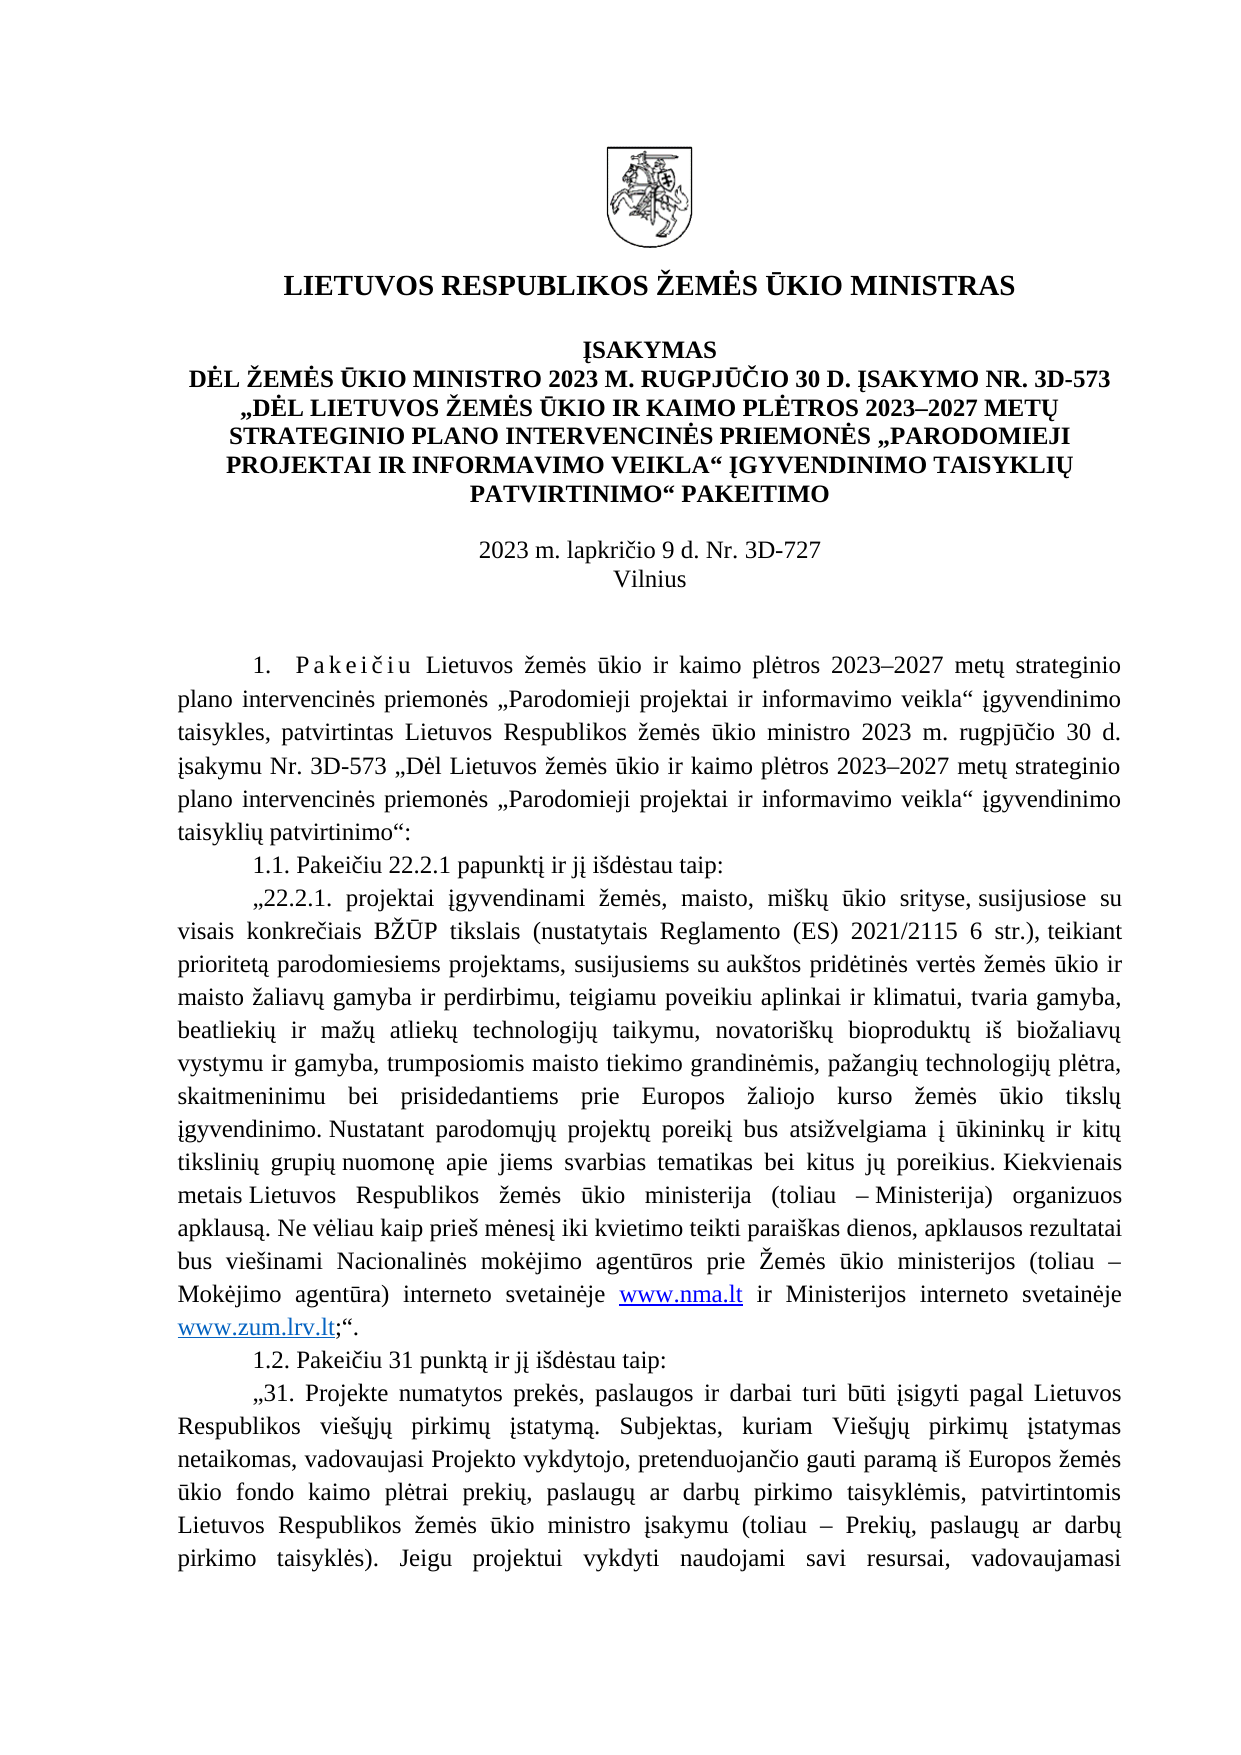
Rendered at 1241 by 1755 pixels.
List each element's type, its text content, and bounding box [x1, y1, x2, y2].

text Vilnius [177, 564, 1122, 593]
text 1. Pakeičiu Lietuvos žemės ūkio ir kaimo plėtros 2023–2027 metų strateginio plano intervencinės priemonės „Parodomieji projektai ir informavimo veikla“ įgyvendinimo taisykles, patvirtintas Lietuvos Respublikos žemės ūkio ministro 2023 m. rugpjūčio 30 d. įsakymu Nr. 3D-573 „Dėl Lietuvos žemės ūkio ir kaimo plėtros 2023–2027 metų strateginio plano intervencinės priemonės „Parodomieji projektai ir informavimo veikla“ įgyvendinimo taisyklių patvirtinimo“: [177, 650, 1122, 846]
text „22.2.1. projektai įgyvendinami žemės, maisto, miškų ūkio srityse, susijusiose su visais konkrečiais BŽŪP tikslais (nustatytais Reglamento (ES) 2021/2115 6 str.), teikiant prioritetą parodomiesiems projektams, susijusiems su aukštos pridėtinės vertės žemės ūkio ir maisto žaliavų gamyba ir perdirbimu, teigiamu poveikiu aplinkai ir klimatui, tvaria gamyba, beatliekių ir mažų atliekų technologijų taikymu, novatoriškų bioproduktų iš biožaliavų vystymu ir gamyba, trumposiomis maisto tiekimo grandinėmis, pažangių technologijų plėtra, skaitmeninimu bei prisidedantiems prie Europos žaliojo kurso žemės ūkio tikslų įgyvendinimo. Nustatant parodomųjų projektų poreikį bus atsižvelgiama į ūkininkų ir kitų tikslinių grupių nuomonę apie jiems svarbias tematikas bei kitus jų poreikius. Kiekvienais metais Lietuvos Respublikos žemės ūkio ministerija (toliau – Ministerija) organizuos apklausą. Ne vėliau kaip prieš mėnesį iki kvietimo teikti paraiškas dienos, apklausos rezultatai bus viešinami Nacionalinės mokėjimo agentūros prie Žemės ūkio ministerijos (toliau – Mokėjimo agentūra) interneto svetainėje www.nma.lt ir Ministerijos interneto svetainėje www.zum.lrv.lt;“. [177, 883, 1122, 1341]
text ĮSAKYMAS [177, 335, 1122, 364]
text 2023 m. lapkričio 9 d. Nr. 3D-727 [177, 535, 1122, 564]
text 1.2. Pakeičiu 31 punktą ir jį išdėstau taip: [177, 1345, 1122, 1374]
text „31. Projekte numatytos prekės, paslaugos ir darbai turi būti įsigyti pagal Lietuvos Respublikos viešųjų pirkimų įstatymą. Subjektas, kuriam Viešųjų pirkimų įstatymas netaikomas, vadovaujasi Projekto vykdytojo, pretenduojančio gauti paramą iš Europos žemės ūkio fondo kaimo plėtrai prekių, paslaugų ar darbų pirkimo taisyklėmis, patvirtintomis Lietuvos Respublikos žemės ūkio ministro įsakymu (toliau – Prekių, paslaugų ar darbų pirkimo taisyklės). Jeigu projektui vykdyti naudojami savi resursai, vadovaujamasi [177, 1378, 1122, 1572]
text LIETUVOS RESPUBLIKOS ŽEMĖS ŪKIO MINISTRAS [177, 268, 1122, 302]
text 1.1. Pakeičiu 22.2.1 papunktį ir jį išdėstau taip: [177, 850, 1122, 878]
text DĖL ŽEMĖS ŪKIO MINISTRO 2023 M. RUGPJŪČIO 30 D. ĮSAKYMO NR. 3D-573 „DĖL LIETUVOS ŽEMĖS ŪKIO IR KAIMO PLĖTROS 2023–2027 METŲ STRATEGINIO PLANO INTERVENCINĖS PRIEMONĖS „parodomieJI projektaI ir informavimo veikla“ ĮGYVENDINIMO TAISYKLIŲ PATVIRTINIMO“ PAKEITIMO [177, 364, 1122, 508]
